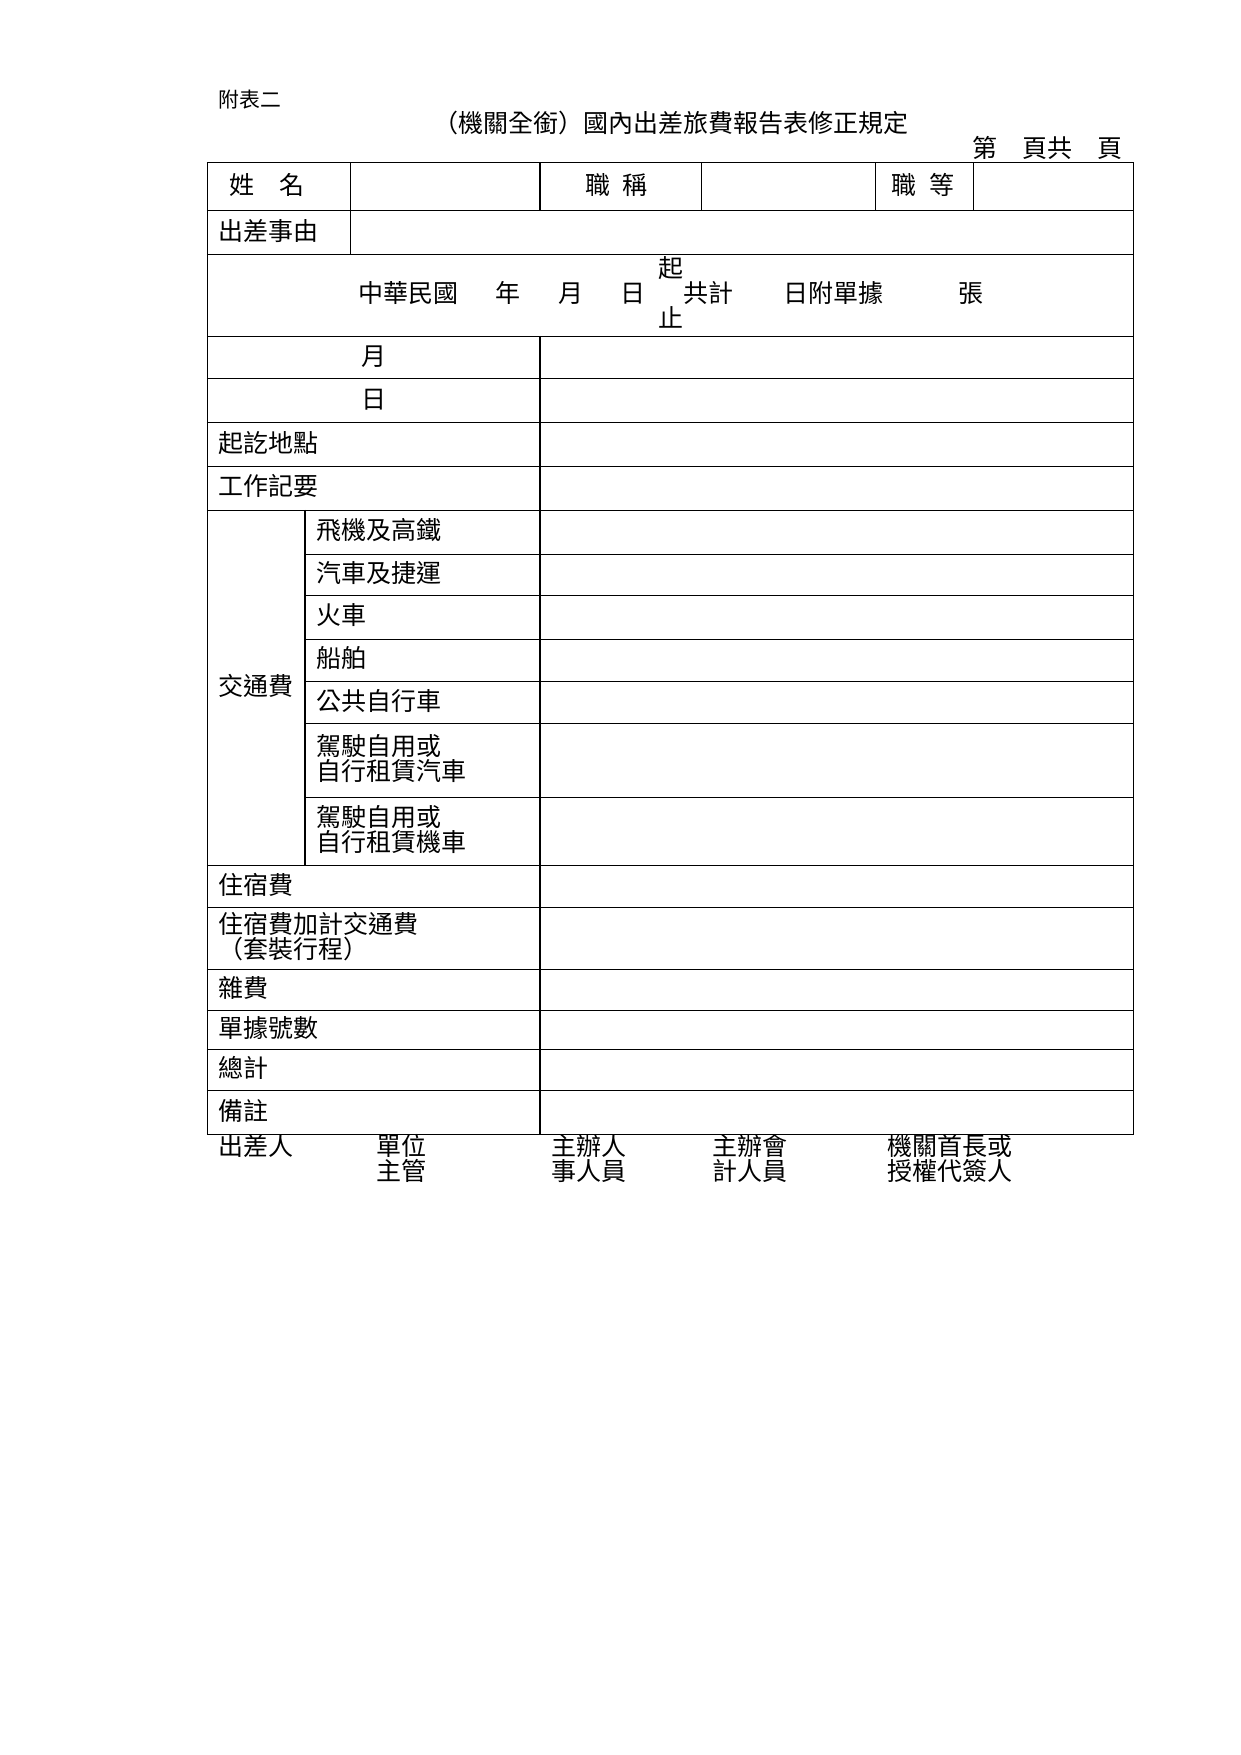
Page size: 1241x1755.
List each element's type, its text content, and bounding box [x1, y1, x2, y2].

table_cell 交通費 [208, 511, 304, 865]
table_cell [702, 163, 875, 210]
table_cell [541, 1091, 1133, 1134]
table_cell [541, 337, 1133, 378]
table_cell [541, 866, 1133, 907]
table_header 附表二 （機關全銜）國內出差旅費報告表修正規定 [208, 87, 1133, 137]
table_cell 出差事由 [208, 211, 350, 254]
table_cell 職 等 [876, 163, 973, 210]
table_cell 月 [208, 337, 539, 378]
table_cell [541, 640, 1133, 681]
table_cell 駕駛自用或 自行租賃機車 [306, 798, 539, 865]
table_cell 出差人 [208, 1135, 365, 1185]
table_cell [541, 467, 1133, 510]
table_cell 日 [208, 379, 539, 422]
table_cell 總計 [208, 1050, 539, 1090]
table_cell [541, 1050, 1133, 1090]
table_cell 備註 [208, 1091, 539, 1134]
table_cell [541, 682, 1133, 723]
table_cell 機關首長或 授權代簽人 [876, 1135, 1133, 1185]
table_cell 單據號數 [208, 1011, 539, 1049]
table_cell [351, 163, 539, 210]
table_cell 起訖地點 [208, 423, 539, 466]
table_cell [541, 798, 1133, 865]
table_cell 住宿費 [208, 866, 539, 907]
table_cell [541, 596, 1133, 638]
table_cell [541, 511, 1133, 554]
table_cell 公共自行車 [306, 682, 539, 723]
table_cell [351, 211, 1133, 254]
table_cell 飛機及高鐵 [306, 511, 539, 554]
table_cell [541, 908, 1133, 969]
table_cell 主辦會 計人員 [701, 1135, 876, 1185]
table_cell 汽車及捷運 [306, 555, 539, 595]
table_cell 起 中華民國 年 月 日 共計 日附單據 張 止 [208, 255, 1133, 336]
table_cell [974, 163, 1133, 210]
table_cell [541, 423, 1133, 466]
table_cell [541, 1011, 1133, 1049]
table_cell 雜費 [208, 970, 539, 1009]
table_cell 姓 名 [208, 163, 350, 210]
table_cell 職 稱 [541, 163, 701, 210]
table_cell [541, 724, 1133, 797]
table_cell 工作記要 [208, 467, 539, 510]
table_cell [541, 970, 1133, 1009]
table_cell 單位 主管 [365, 1135, 540, 1185]
table_cell 第 頁共 頁 [208, 137, 1133, 162]
table_cell 住宿費加計交通費 （套裝行程） [208, 908, 539, 969]
table_cell 火車 [306, 596, 539, 638]
table_cell [541, 555, 1133, 595]
table_cell [541, 379, 1133, 422]
table_cell 主辦人 事人員 [540, 1135, 701, 1185]
table_cell 駕駛自用或 自行租賃汽車 [306, 724, 539, 797]
table_cell 船舶 [306, 640, 539, 681]
